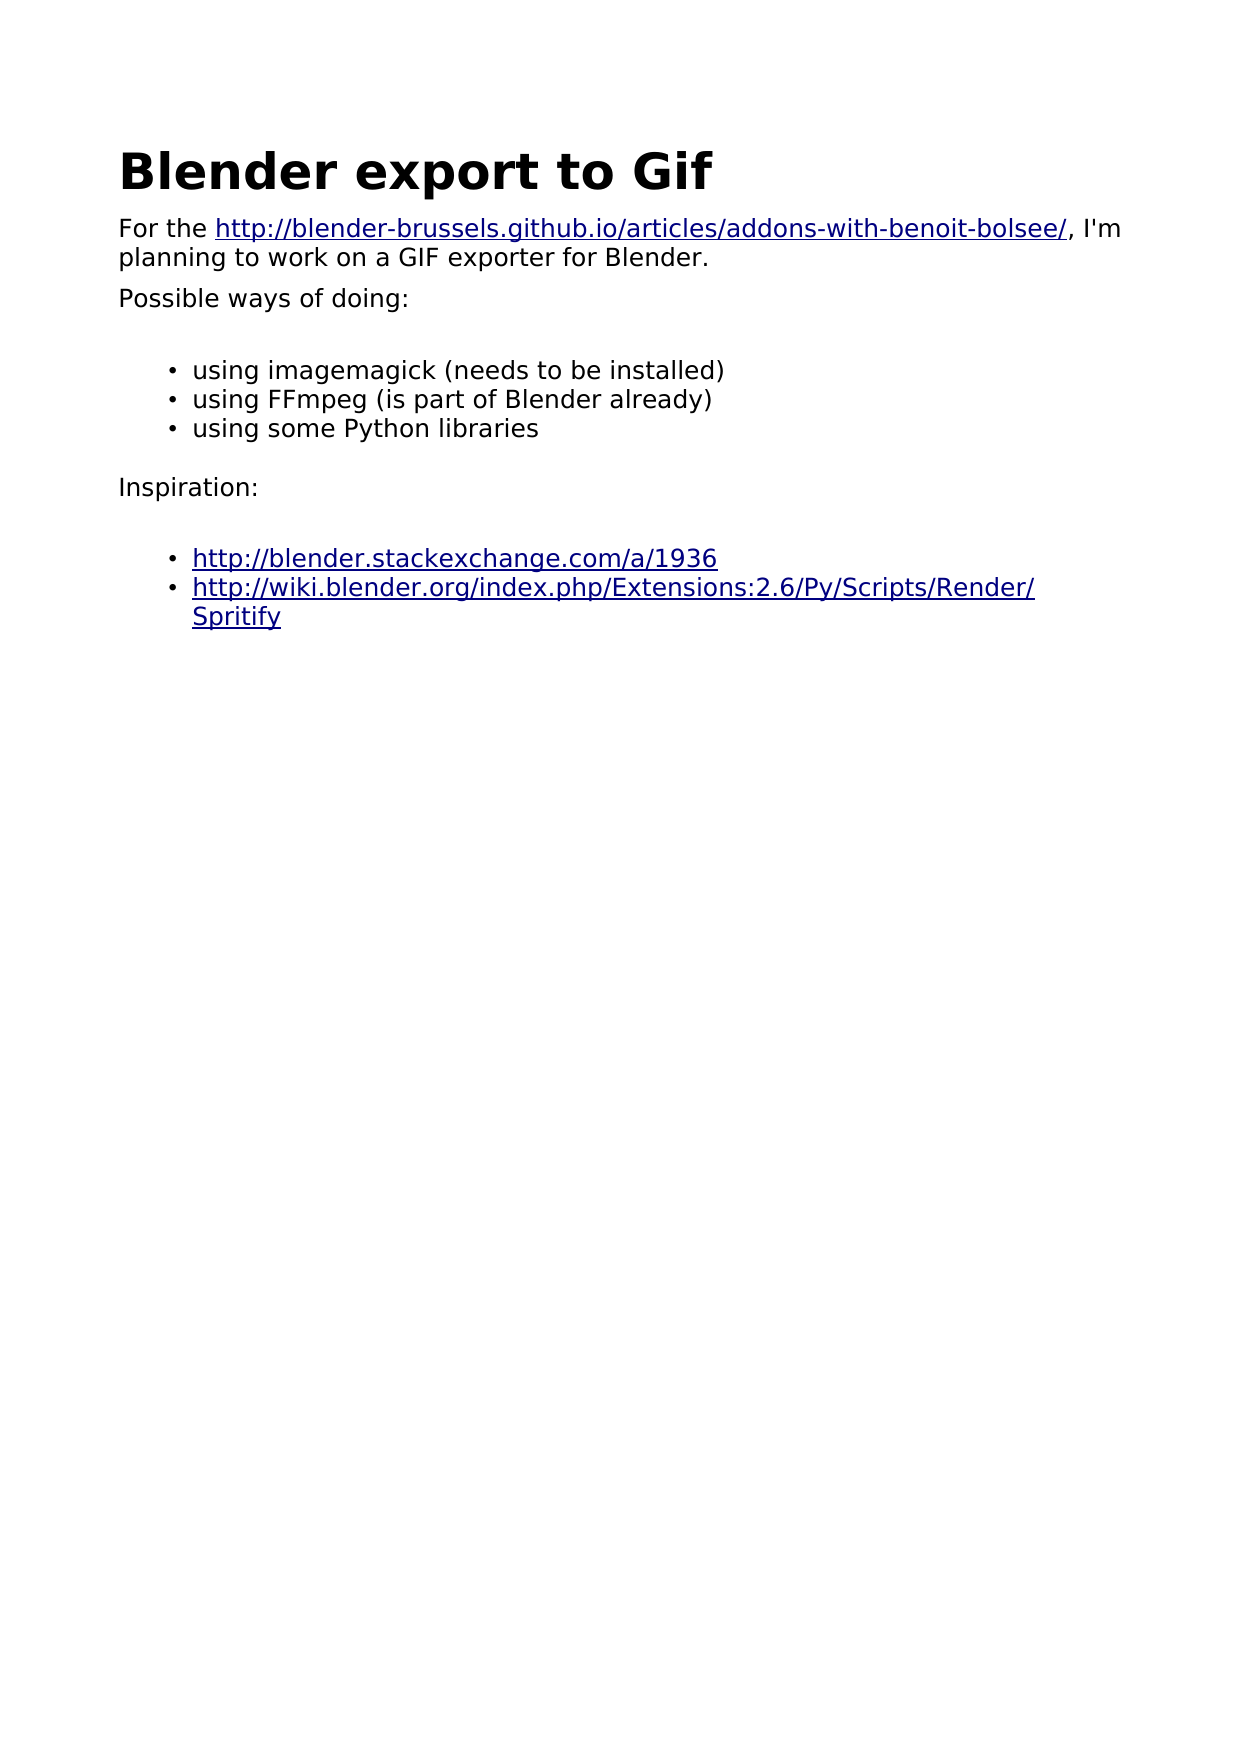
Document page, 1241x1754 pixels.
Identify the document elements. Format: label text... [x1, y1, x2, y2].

list using imagemagick (needs to be installed) [177, 356, 1122, 385]
list http://wiki.blender.org/index.php/Extensions:2.6/Py/Scripts/Render/Spritify [177, 573, 1122, 631]
subtitle Blender export to Gif [118, 143, 1122, 201]
list http://blender.stackexchange.com/a/1936 [177, 544, 1122, 573]
list using some Python libraries [177, 414, 1122, 443]
text For the http://blender-brussels.github.io/articles/addons-with-benoit-bolsee/, I'm planning to work on a GIF exporter for Blender. [118, 214, 1122, 272]
text Possible ways of doing: [118, 285, 1122, 314]
text Inspiration: [118, 473, 1122, 502]
list using FFmpeg (is part of Blender already) [177, 385, 1122, 414]
